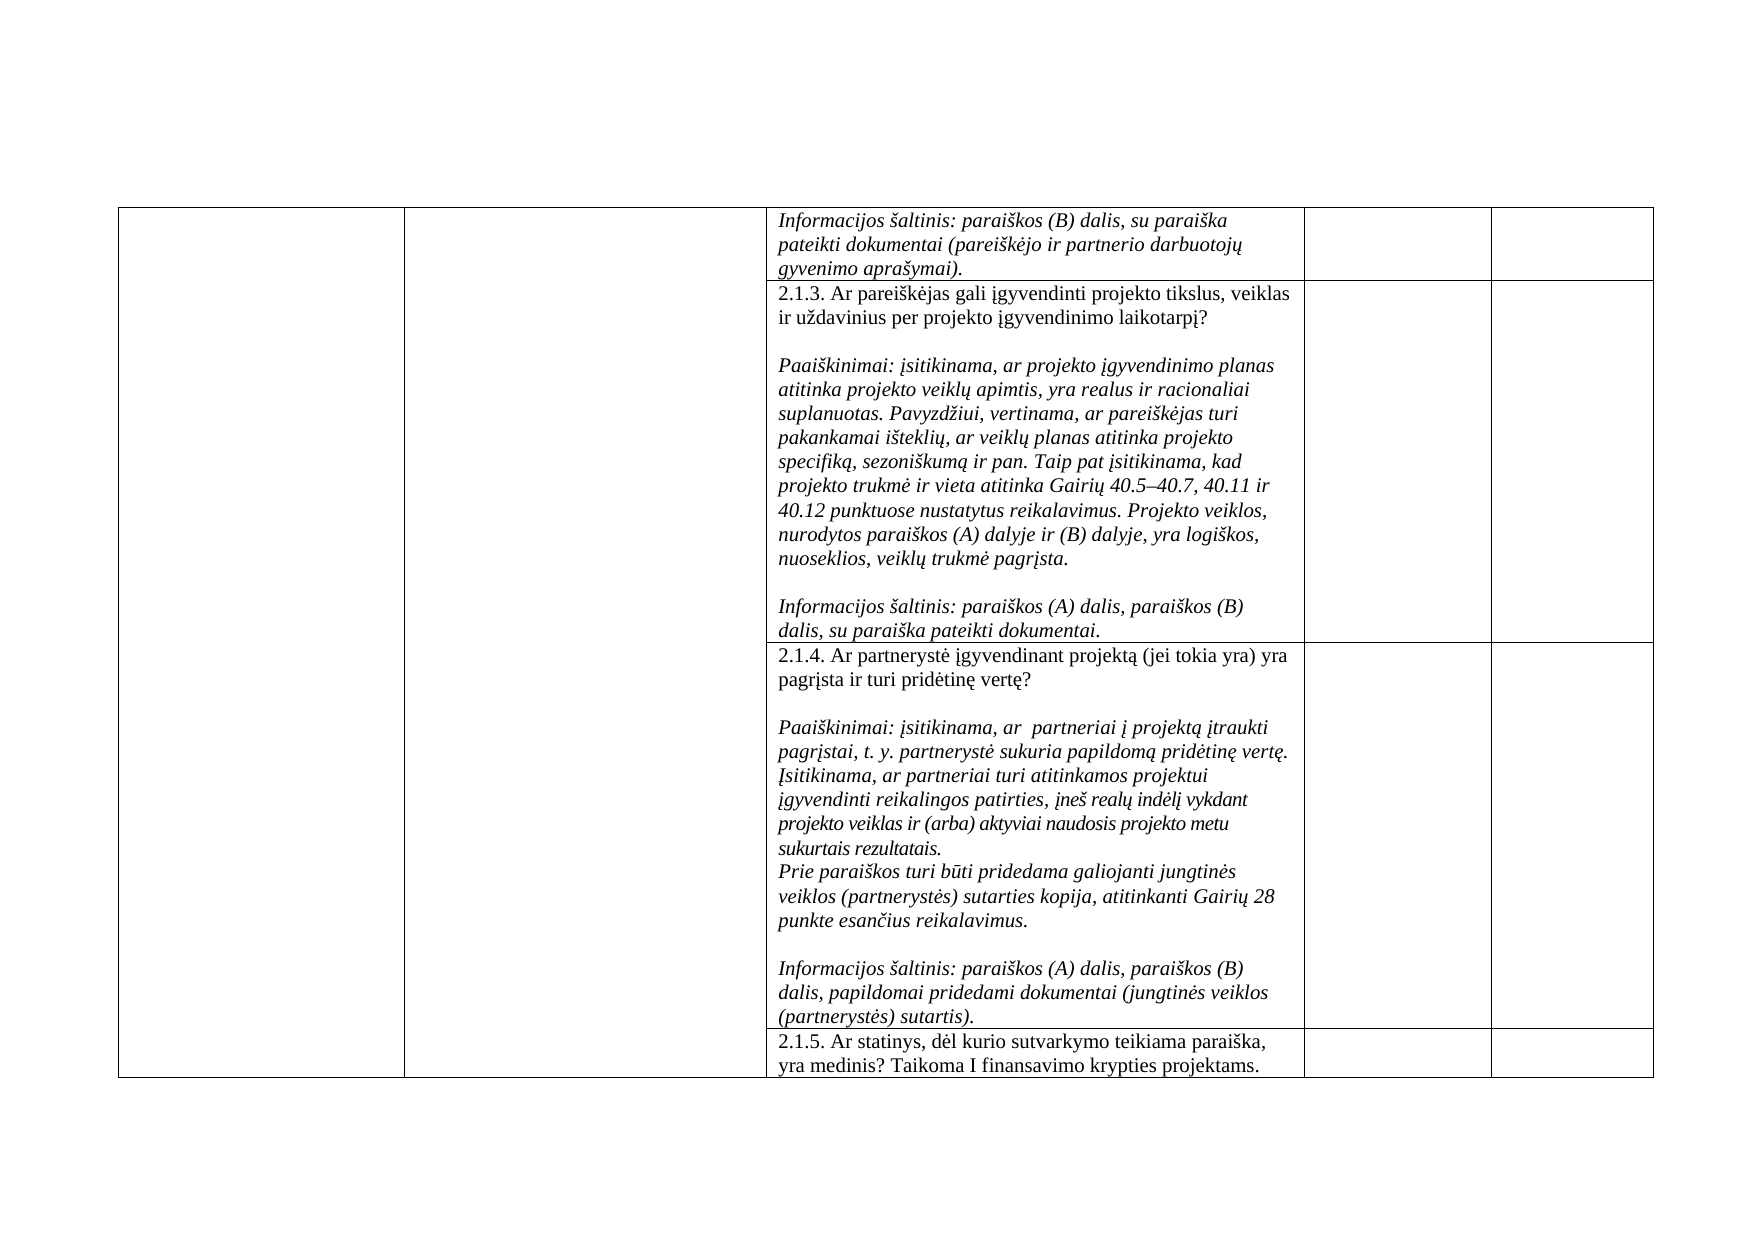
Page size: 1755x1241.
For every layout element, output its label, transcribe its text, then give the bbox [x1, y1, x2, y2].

table_cell Informacijos šaltinis: paraiškos (B) dalis, su paraiška pateikti dokumentai (pareiškėjo ir partnerio darbuotojų gyvenimo aprašymai). [767, 208, 1304, 280]
table_cell [1305, 208, 1491, 280]
table_cell [1492, 1029, 1653, 1077]
table_cell [1305, 1029, 1491, 1077]
table_cell [1305, 281, 1491, 642]
table_cell [1492, 208, 1653, 280]
table_cell vertinama [1305, 643, 1491, 1028]
table_cell [1492, 643, 1653, 1028]
table_cell 2.1.5. Ar statinys, dėl kurio sutvarkymo teikiama paraiška, yra medinis? Taikoma I finansavimo krypties projektams. [767, 1029, 1304, 1077]
table_cell [119, 208, 404, 1077]
table_cell 2.1.3. Ar pareiškėjas gali įgyvendinti projekto tikslus, veiklas ir uždavinius per projekto įgyvendinimo laikotarpį? Paaiškinimai: įsitikinama, ar projekto įgyvendinimo planas atitinka projekto veiklų apimtis, yra realus ir racionaliai suplanuotas. Pavyzdžiui, vertinama, ar pareiškėjas turi pakankamai išteklių, ar veiklų planas atitinka projekto specifiką, sezoniškumą ir pan. Taip pat įsitikinama, kad projekto trukmė ir vieta atitinka Gairių 40.5–40.7, 40.11 ir 40.12 punktuose nustatytus reikalavimus. Projekto veiklos, nurodytos paraiškos (A) dalyje ir (B) dalyje, yra logiškos, nuoseklios, veiklų trukmė pagrįsta. Informacijos šaltinis: paraiškos (A) dalis, paraiškos (B) dalis, su paraiška pateikti dokumentai. [767, 281, 1304, 642]
table_cell [1492, 281, 1653, 642]
table_cell [405, 208, 766, 1077]
